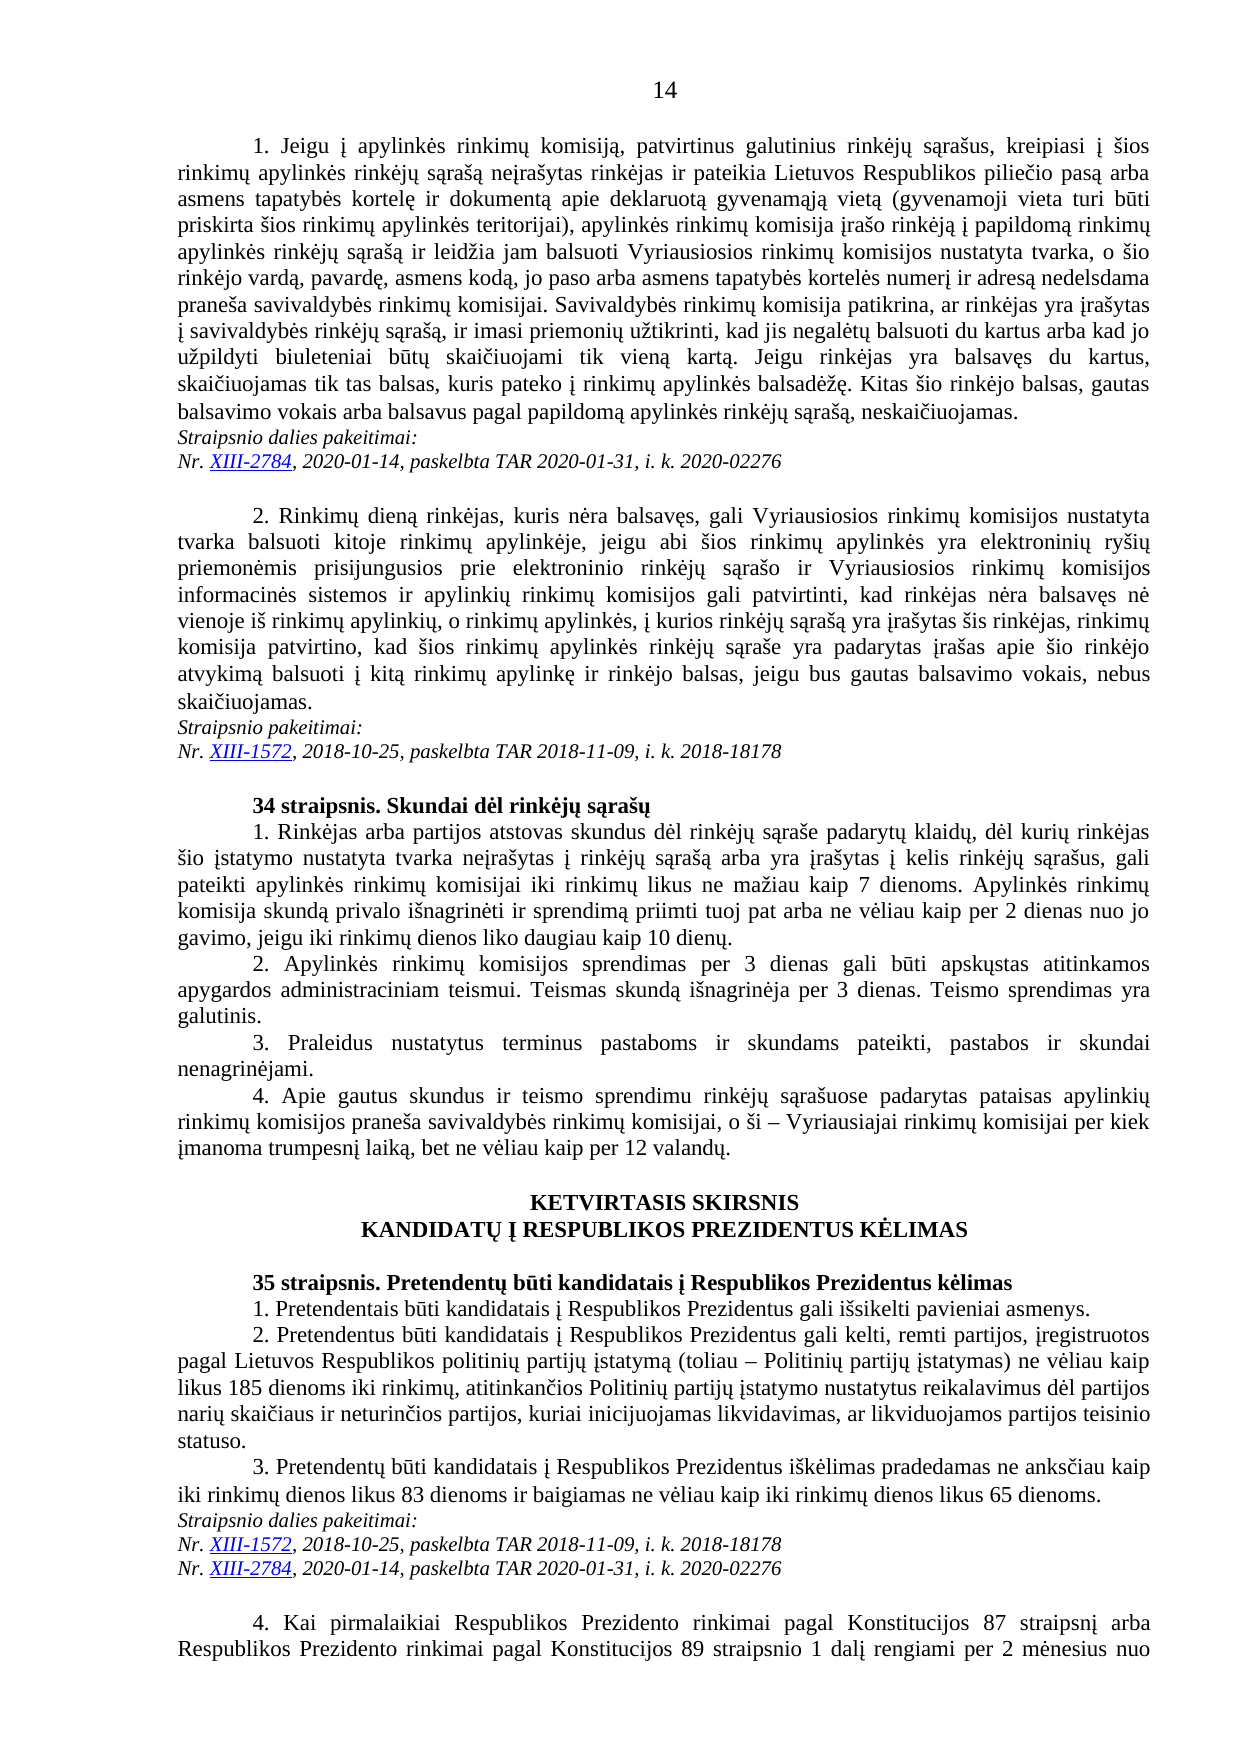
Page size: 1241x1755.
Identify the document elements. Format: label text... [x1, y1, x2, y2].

text 1. Pretendentais būti kandidatais į Respublikos Prezidentus gali išsikelti pavieniai asmenys. [177, 1295, 1152, 1321]
text 34 straipsnis. Skundai dėl rinkėjų sąrašų [177, 792, 1152, 818]
text 1. Rinkėjas arba partijos atstovas skundus dėl rinkėjų sąraše padarytų klaidų, dėl kurių rinkėjas šio įstatymo nustatyta tvarka neįrašytas į rinkėjų sąrašą arba yra įrašytas į kelis rinkėjų sąrašus, gali pateikti apylinkės rinkimų komisijai iki rinkimų likus ne mažiau kaip 7 dienoms. Apylinkės rinkimų komisija skundą privalo išnagrinėti ir sprendimą priimti tuoj pat arba ne vėliau kaip per 2 dienas nuo jo gavimo, jeigu iki rinkimų dienos liko daugiau kaip 10 dienų. [177, 818, 1152, 950]
text 4. Apie gautus skundus ir teismo sprendimu rinkėjų sąrašuose padarytas pataisas apylinkių rinkimų komisijos praneša savivaldybės rinkimų komisijai, o ši – Vyriausiajai rinkimų komisijai per kiek įmanoma trumpesnį laiką, bet ne vėliau kaip per 12 valandų. [177, 1082, 1152, 1161]
text Nr. XIII-2784, 2020-01-14, paskelbta TAR 2020-01-31, i. k. 2020-02276 [177, 1556, 1152, 1580]
text Straipsnio dalies pakeitimai: [177, 1508, 1152, 1532]
text 4. Kai pirmalaikiai Respublikos Prezidento rinkimai pagal Konstitucijos 87 straipsnį arba Respublikos Prezidento rinkimai pagal Konstitucijos 89 straipsnio 1 dalį rengiami per 2 mėnesius nuo [177, 1609, 1152, 1662]
text Straipsnio dalies pakeitimai: [177, 425, 1152, 449]
text 2. Rinkimų dieną rinkėjas, kuris nėra balsavęs, gali Vyriausiosios rinkimų komisijos nustatyta tvarka balsuoti kitoje rinkimų apylinkėje, jeigu abi šios rinkimų apylinkės yra elektroninių ryšių priemonėmis prisijungusios prie elektroninio rinkėjų sąrašo ir Vyriausiosios rinkimų komisijos informacinės sistemos ir apylinkių rinkimų komisijos gali patvirtinti, kad rinkėjas nėra balsavęs nė vienoje iš rinkimų apylinkių, o rinkimų apylinkės, į kurios rinkėjų sąrašą yra įrašytas šis rinkėjas, rinkimų komisija patvirtino, kad šios rinkimų apylinkės rinkėjų sąraše yra padarytas įrašas apie šio rinkėjo atvykimą balsuoti į kitą rinkimų apylinkę ir rinkėjo balsas, jeigu bus gautas balsavimo vokais, nebus skaičiuojamas. [177, 502, 1152, 715]
text 35 straipsnis. Pretendentų būti kandidatais į Respublikos Prezidentus kėlimas [177, 1268, 1152, 1295]
text 3. Pretendentų būti kandidatais į Respublikos Prezidentus iškėlimas pradedamas ne anksčiau kaip iki rinkimų dienos likus 83 dienoms ir baigiamas ne vėliau kaip iki rinkimų dienos likus 65 dienoms. [177, 1453, 1152, 1508]
text 2. Pretendentus būti kandidatais į Respublikos Prezidentus gali kelti, remti partijos, įregistruotos pagal Lietuvos Respublikos politinių partijų įstatymą (toliau – Politinių partijų įstatymas) ne vėliau kaip likus 185 dienoms iki rinkimų, atitinkančios Politinių partijų įstatymo nustatytus reikalavimus dėl partijos narių skaičiaus ir neturinčios partijos, kuriai inicijuojamas likvidavimas, ar likviduojamos partijos teisinio statuso. [177, 1321, 1152, 1453]
text 3. Praleidus nustatytus terminus pastaboms ir skundams pateikti, pastabos ir skundai nenagrinėjami. [177, 1029, 1152, 1082]
text Nr. XIII-2784, 2020-01-14, paskelbta TAR 2020-01-31, i. k. 2020-02276 [177, 449, 1152, 473]
text 1. Jeigu į apylinkės rinkimų komisiją, patvirtinus galutinius rinkėjų sąrašus, kreipiasi į šios rinkimų apylinkės rinkėjų sąrašą neįrašytas rinkėjas ir pateikia Lietuvos Respublikos piliečio pasą arba asmens tapatybės kortelę ir dokumentą apie deklaruotą gyvenamąją vietą (gyvenamoji vieta turi būti priskirta šios rinkimų apylinkės teritorijai), apylinkės rinkimų komisija įrašo rinkėją į papildomą rinkimų apylinkės rinkėjų sąrašą ir leidžia jam balsuoti Vyriausiosios rinkimų komisijos nustatyta tvarka, o šio rinkėjo vardą, pavardę, asmens kodą, jo paso arba asmens tapatybės kortelės numerį ir adresą nedelsdama praneša savivaldybės rinkimų komisijai. Savivaldybės rinkimų komisija patikrina, ar rinkėjas yra įrašytas į savivaldybės rinkėjų sąrašą, ir imasi priemonių užtikrinti, kad jis negalėtų balsuoti du kartus arba kad jo užpildyti biuleteniai būtų skaičiuojami tik vieną kartą. Jeigu rinkėjas yra balsavęs du kartus, skaičiuojamas tik tas balsas, kuris pateko į rinkimų apylinkės balsadėžę. Kitas šio rinkėjo balsas, gautas balsavimo vokais arba balsavus pagal papildomą apylinkės rinkėjų sąrašą, neskaičiuojamas. [177, 132, 1152, 425]
text KANDIDATŲ Į RESPUBLIKOS PREZIDENTUS KĖLIMAS [177, 1216, 1152, 1242]
text 2. Apylinkės rinkimų komisijos sprendimas per 3 dienas gali būti apskųstas atitinkamos apygardos administraciniam teismui. Teismas skundą išnagrinėja per 3 dienas. Teismo sprendimas yra galutinis. [177, 950, 1152, 1029]
text Straipsnio pakeitimai: [177, 715, 1152, 739]
subtitle KETVIRTASIS SKIRSNIS [177, 1189, 1152, 1216]
text Nr. XIII-1572, 2018-10-25, paskelbta TAR 2018-11-09, i. k. 2018-18178 [177, 739, 1152, 763]
text Nr. XIII-1572, 2018-10-25, paskelbta TAR 2018-11-09, i. k. 2018-18178 [177, 1532, 1152, 1556]
